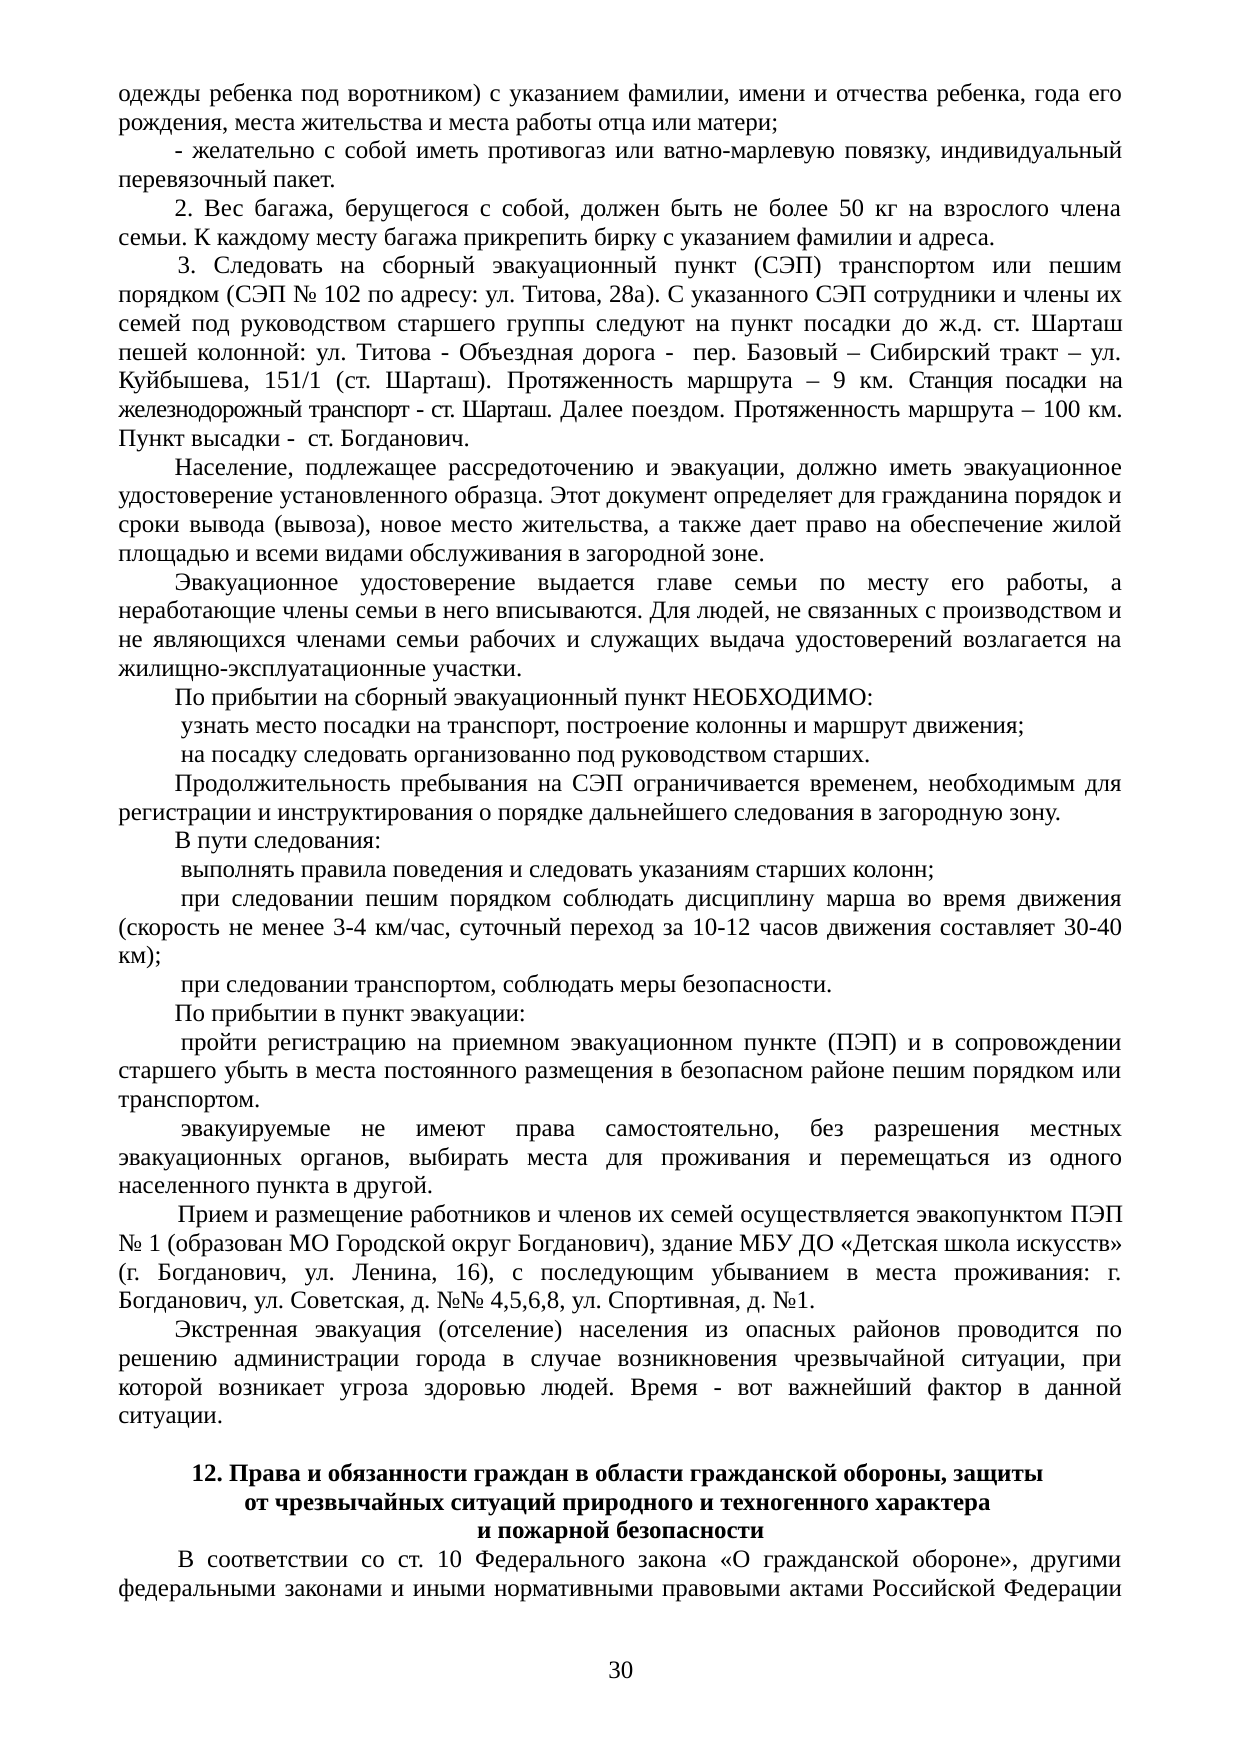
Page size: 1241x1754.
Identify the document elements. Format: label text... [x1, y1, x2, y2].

text 3. Следовать на сборный эвакуационный пункт (СЭП) транспортом или пешим порядком (СЭП № 102 по адресу: ул. Титова, 28а). С указанного СЭП сотрудники и члены их семей под руководством старшего группы следуют на пункт посадки до ж.д. ст. Шарташ пешей колонной: ул. Титова - Объездная дорога - пер. Базовый – Сибирский тракт – ул. Куйбышева, 151/1 (ст. Шарташ). Протяженность маршрута – 9 км. Станция посадки на железнодорожный транспорт - ст. Шарташ. Далее поездом. Протяженность маршрута – 100 км. Пункт высадки - ст. Богданович. [118, 251, 1123, 452]
text В пути следования: [118, 826, 1123, 854]
text при следовании транспортом, соблюдать меры безопасности. [118, 969, 1123, 998]
text и пожарной безопасности [118, 1516, 1123, 1544]
text одежды ребенка под воротником) с указанием фамилии, имени и отчества ребенка, года его рождения, места жительства и места работы отца или матери; [118, 78, 1123, 136]
text выполнять правила поведения и следовать указаниям старших колонн; [118, 854, 1123, 883]
text пройти регистрацию на приемном эвакуационном пункте (ПЭП) и в сопровождении старшего убыть в места постоянного размещения в безопасном районе пешим порядком или транспортом. [118, 1027, 1123, 1113]
text эвакуируемые не имеют права самостоятельно, без разрешения местных эвакуационных органов, выбирать места для проживания и перемещаться из одного населенного пункта в другой. [118, 1113, 1123, 1199]
text 12. Права и обязанности граждан в области гражданской обороны, защиты [118, 1458, 1123, 1487]
text Население, подлежащее рассредоточению и эвакуации, должно иметь эвакуационное удостоверение установленного образца. Этот документ определяет для гражданина порядок и сроки вывода (вывоза), новое место жительства, а также дает право на обеспечение жилой площадью и всеми видами обслуживания в загородной зоне. [118, 452, 1123, 567]
text на посадку следовать организованно под руководством старших. [118, 739, 1123, 768]
text Экстренная эвакуация (отселение) населения из опасных районов проводится по решению администрации города в случае возникновения чрезвычайной ситуации, при которой возникает угроза здоровью людей. Время - вот важнейший фактор в данной ситуации. [118, 1314, 1123, 1429]
text По прибытии на сборный эвакуационный пункт НЕОБХОДИМО: [118, 682, 1123, 711]
text В соответствии со ст. 10 Федерального закона «О гражданской обороне», другими федеральными законами и иными нормативными правовыми актами Российской Федерации [118, 1544, 1123, 1602]
text от чрезвычайных ситуаций природного и техногенного характера [118, 1487, 1123, 1516]
text 2. Вес багажа, берущегося с собой, должен быть не более 50 кг на взрослого члена семьи. К каждому месту багажа прикрепить бирку с указанием фамилии и адреса. [118, 193, 1123, 251]
text при следовании пешим порядком соблюдать дисциплину марша во время движения (скорость не менее 3-4 км/час, суточный переход за 10-12 часов движения составляет 30-40 км); [118, 883, 1123, 969]
text - желательно с собой иметь противогаз или ватно-марлевую повязку, индивидуальный перевязочный пакет. [118, 136, 1123, 193]
text Продолжительность пребывания на СЭП ограничивается временем, необходимым для регистрации и инструктирования о порядке дальнейшего следования в загородную зону. [118, 768, 1123, 826]
text узнать место посадки на транспорт, построение колонны и маршрут движения; [118, 711, 1123, 739]
text По прибытии в пункт эвакуации: [118, 998, 1123, 1027]
text Прием и размещение работников и членов их семей осуществляется эвакопунктом ПЭП № 1 (образован МО Городской округ Богданович), здание МБУ ДО «Детская школа искусств» (г. Богданович, ул. Ленина, 16), с последующим убыванием в места проживания: г. Богданович, ул. Советская, д. №№ 4,5,6,8, ул. Спортивная, д. №1. [118, 1199, 1123, 1314]
text Эвакуационное удостоверение выдается главе семьи по месту его работы, а неработающие члены семьи в него вписываются. Для людей, не связанных с производством и не являющихся членами семьи рабочих и служащих выдача удостоверений возлагается на жилищно-эксплуатационные участки. [118, 567, 1123, 682]
